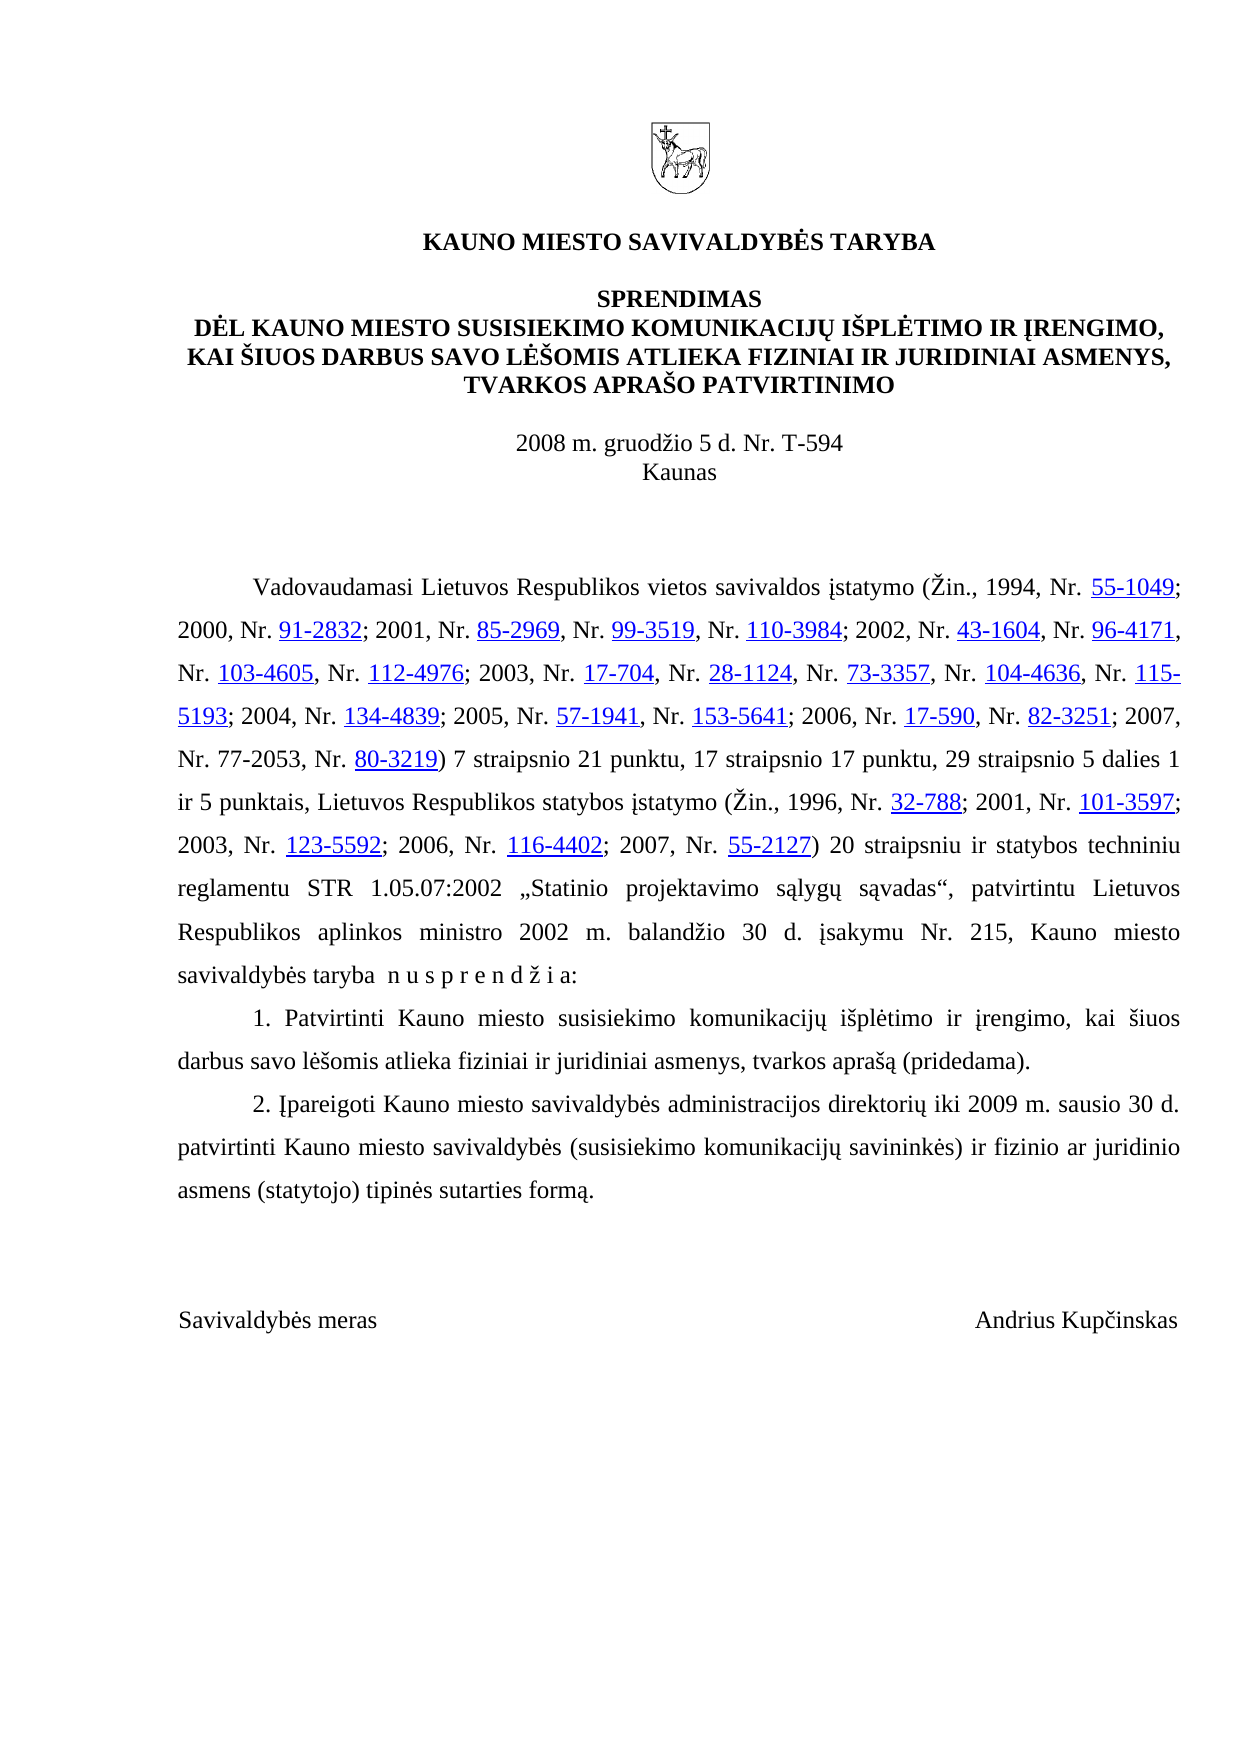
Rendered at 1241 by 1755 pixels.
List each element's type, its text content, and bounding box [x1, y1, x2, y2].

text Savivaldybės meras Andrius Kupčinskas [178, 1305, 1181, 1333]
text 1. Patvirtinti Kauno miesto susisiekimo komunikacijų išplėtimo ir įrengimo, kai šiuos darbus savo lėšomis atlieka fiziniai ir juridiniai asmenys, tvarkos aprašą (pridedama). [177, 1003, 1181, 1075]
text 2. Įpareigoti Kauno miesto savivaldybės administracijos direktorių iki 2009 m. sausio 30 d. patvirtinti Kauno miesto savivaldybės (susisiekimo komunikacijų savininkės) ir fizinio ar juridinio asmens (statytojo) tipinės sutarties formą. [177, 1089, 1181, 1204]
text Kaunas [177, 457, 1181, 485]
text SPRENDIMAS [177, 284, 1181, 313]
text DĖL KAUNO MIESTO SUSISIEKIMO KOMUNIKACIJŲ IŠPLĖTIMO IR ĮRENGIMO, KAI ŠIUOS DARBUS SAVO LĖŠOMIS ATLIEKA FIZINIAI IR JURIDINIAI ASMENYS, TVARKOS APRAŠO PATVIRTINIMO [177, 313, 1181, 399]
text KAUNO MIESTO SAVIVALDYBĖS TARYBA [177, 227, 1181, 255]
text 2008 m. gruodžio 5 d. Nr. T-594 [177, 428, 1181, 457]
text Vadovaudamasi Lietuvos Respublikos vietos savivaldos įstatymo (Žin., 1994, Nr. 55-1049; 2000, Nr. 91-2832; 2001, Nr. 85-2969, Nr. 99-3519, Nr. 110-3984; 2002, Nr. 43-1604, Nr. 96-4171, Nr. 103-4605, Nr. 112-4976; 2003, Nr. 17-704, Nr. 28-1124, Nr. 73-3357, Nr. 104-4636, Nr. 115-5193; 2004, Nr. 134-4839; 2005, Nr. 57-1941, Nr. 153-5641; 2006, Nr. 17-590, Nr. 82-3251; 2007, Nr. 77-2053, Nr. 80-3219) 7 straipsnio 21 punktu, 17 straipsnio 17 punktu, 29 straipsnio 5 dalies 1 ir 5 punktais, Lietuvos Respublikos statybos įstatymo (Žin., 1996, Nr. 32-788; 2001, Nr. 101-3597; 2003, Nr. 123-5592; 2006, Nr. 116-4402; 2007, Nr. 55-2127) 20 straipsniu ir statybos techniniu reglamentu STR 1.05.07:2002 „Statinio projektavimo sąlygų sąvadas“, patvirtintu Lietuvos Respublikos aplinkos ministro 2002 m. balandžio 30 d. įsakymu Nr. 215, Kauno miesto savivaldybės taryba n u s p r e n d ž i a: [177, 572, 1181, 988]
